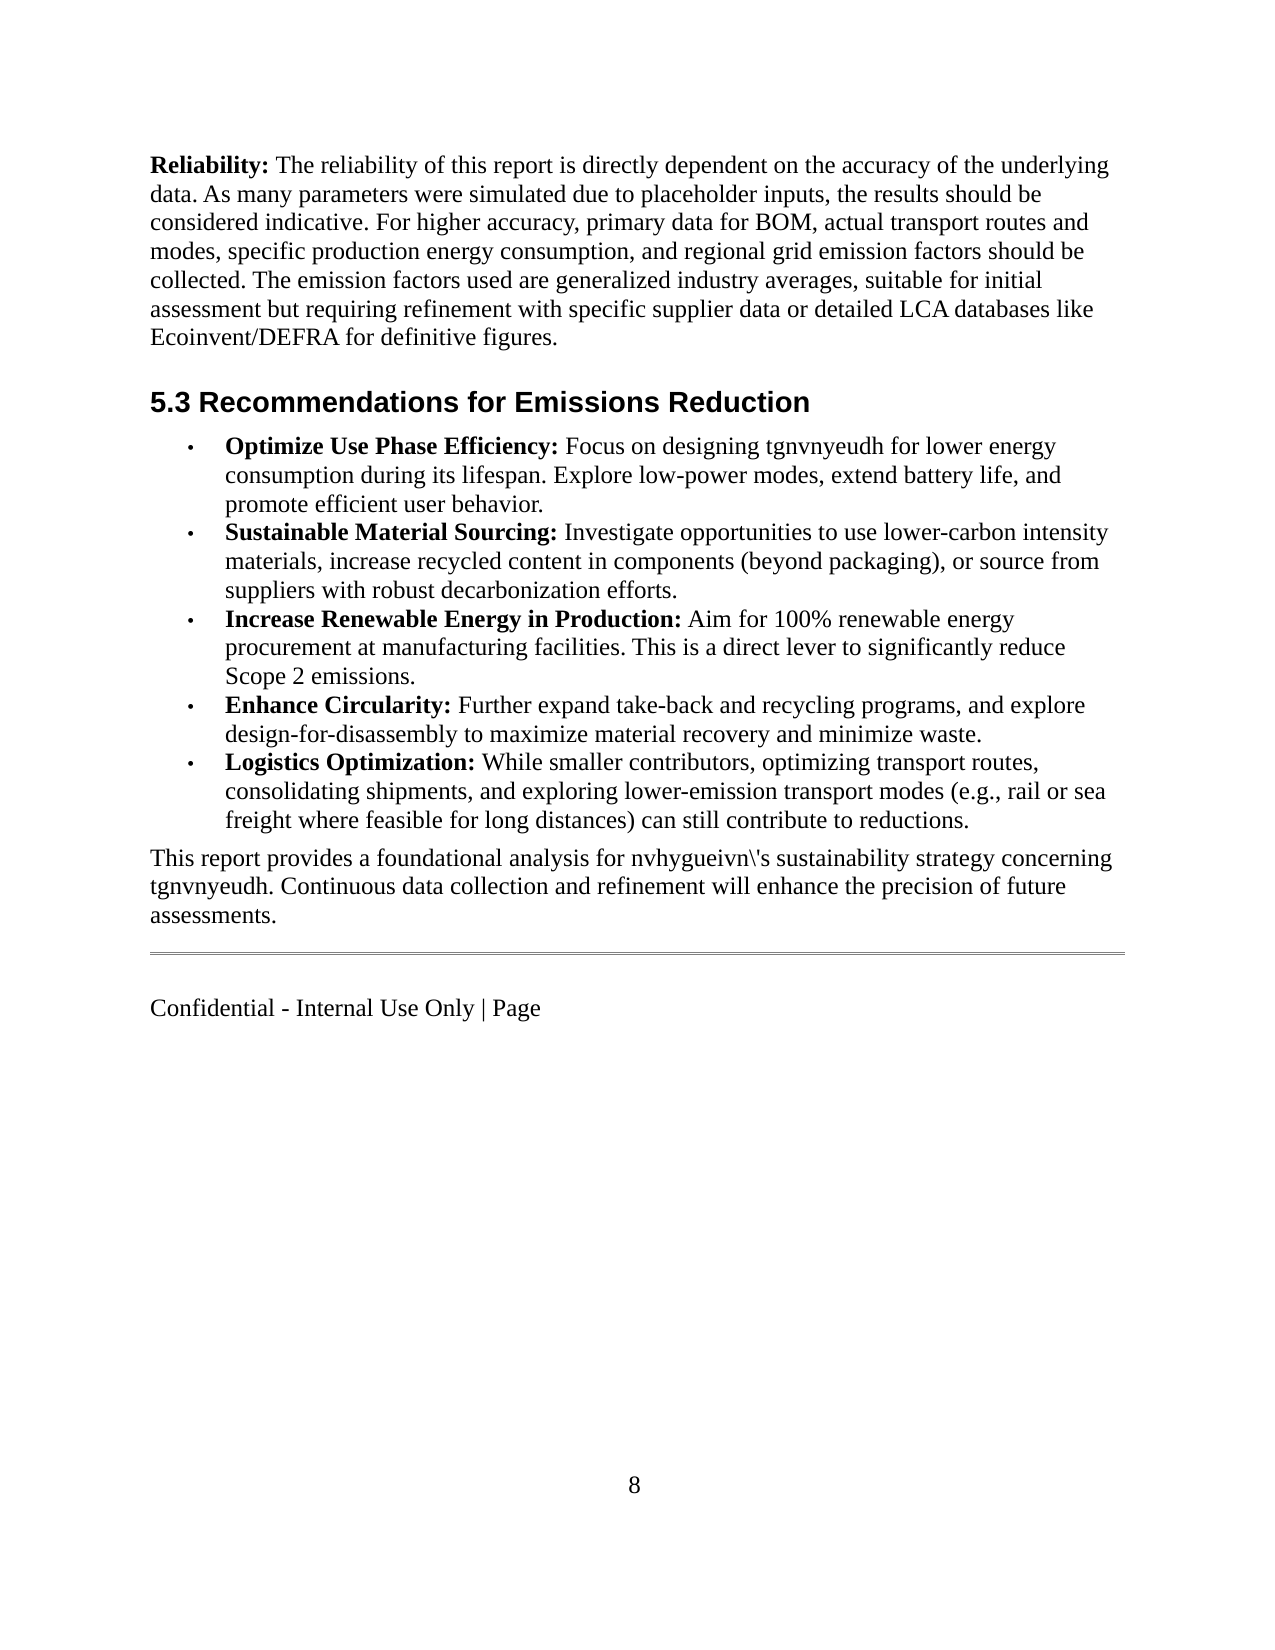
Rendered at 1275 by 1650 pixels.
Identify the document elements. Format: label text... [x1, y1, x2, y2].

list Increase Renewable Energy in Production: Aim for 100% renewable energy procurement at manufacturing facilities. This is a direct lever to significantly reduce Scope 2 emissions. [187, 604, 1125, 690]
list Optimize Use Phase Efficiency: Focus on designing tgnvnyeudh for lower energy consumption during its lifespan. Explore low-power modes, extend battery life, and promote efficient user behavior. [187, 431, 1125, 517]
subtitle 5.3 Recommendations for Emissions Reduction [150, 385, 1125, 419]
list Logistics Optimization: While smaller contributors, optimizing transport routes, consolidating shipments, and exploring lower-emission transport modes (e.g., rail or sea freight where feasible for long distances) can still contribute to reductions. [187, 747, 1125, 834]
text Reliability: The reliability of this report is directly dependent on the accuracy of the underlying data. As many parameters were simulated due to placeholder inputs, the results should be considered indicative. For higher accuracy, primary data for BOM, actual transport routes and modes, specific production energy consumption, and regional grid emission factors should be collected. The emission factors used are generalized industry averages, suitable for initial assessment but requiring refinement with specific supplier data or detailed LCA databases like Ecoinvent/DEFRA for definitive figures. [150, 150, 1125, 351]
list Enhance Circularity: Further expand take-back and recycling programs, and explore design-for-disassembly to maximize material recovery and minimize waste. [187, 690, 1125, 747]
list Sustainable Material Sourcing: Investigate opportunities to use lower-carbon intensity materials, increase recycled content in components (beyond packaging), or source from suppliers with robust decarbonization efforts. [187, 517, 1125, 604]
text Confidential - Internal Use Only | Page [150, 993, 1125, 1022]
text This report provides a foundational analysis for nvhygueivn\'s sustainability strategy concerning tgnvnyeudh. Continuous data collection and refinement will enhance the precision of future assessments. [150, 843, 1125, 929]
